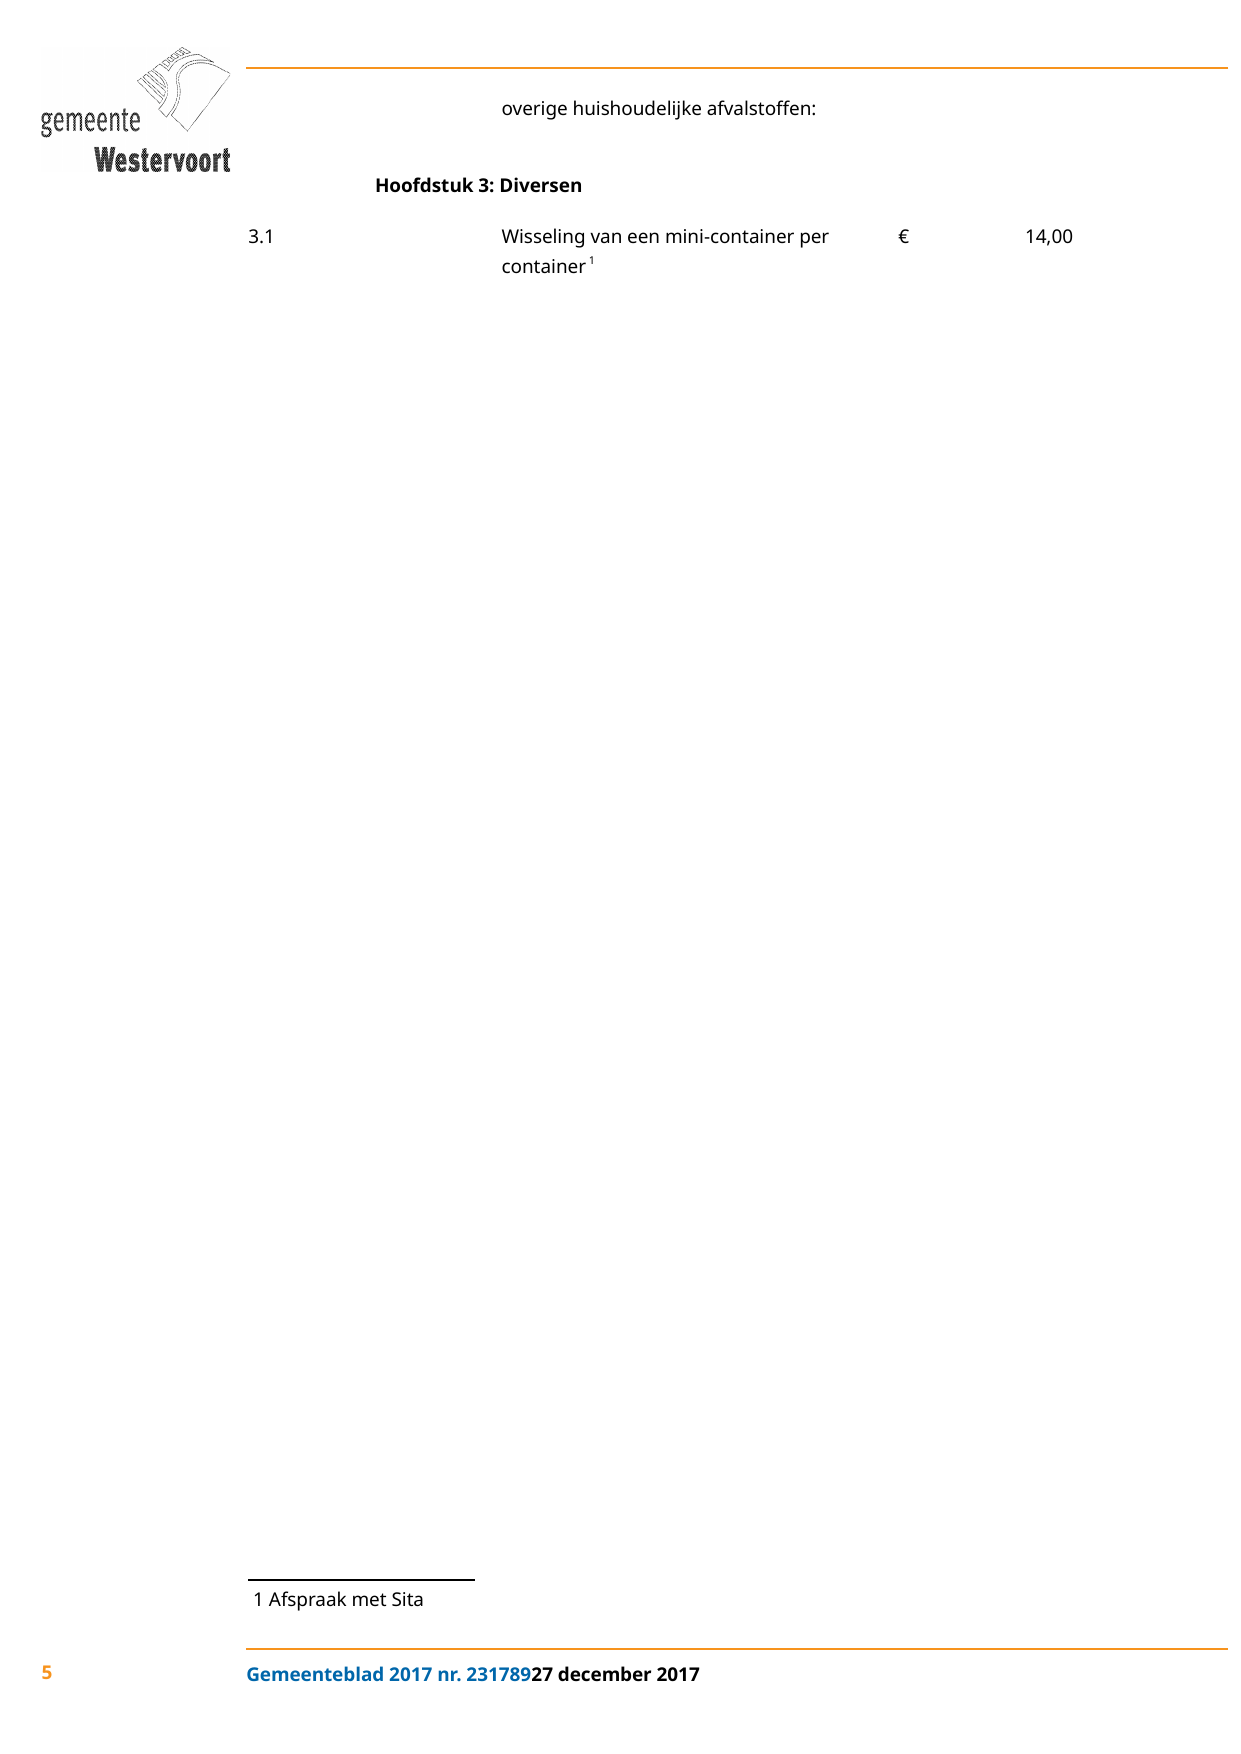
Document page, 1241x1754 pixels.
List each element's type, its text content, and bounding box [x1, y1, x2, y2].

table_cell [1025, 95, 1152, 121]
table_cell € [898, 224, 1025, 279]
table_cell [248, 172, 375, 198]
table_cell Wisseling van een mini-container per container [501, 224, 898, 279]
table_cell [898, 121, 1025, 146]
table_cell [1025, 146, 1152, 172]
table_cell [1025, 121, 1152, 146]
table_cell [248, 198, 375, 223]
table_cell [375, 198, 1152, 223]
table_cell [501, 146, 898, 172]
picture [41, 47, 231, 172]
table_cell 3.1 [248, 224, 501, 279]
table_cell overige huishoudelijke afvalstoffen: [501, 95, 898, 121]
table_cell [248, 121, 501, 146]
table_cell [248, 146, 501, 172]
table_cell Hoofdstuk 3: Diversen [375, 172, 1152, 198]
table_cell [898, 146, 1025, 172]
table_cell [898, 95, 1025, 121]
table_cell 14,00 [1025, 224, 1152, 279]
table_cell [248, 95, 501, 121]
table_cell [501, 121, 898, 146]
